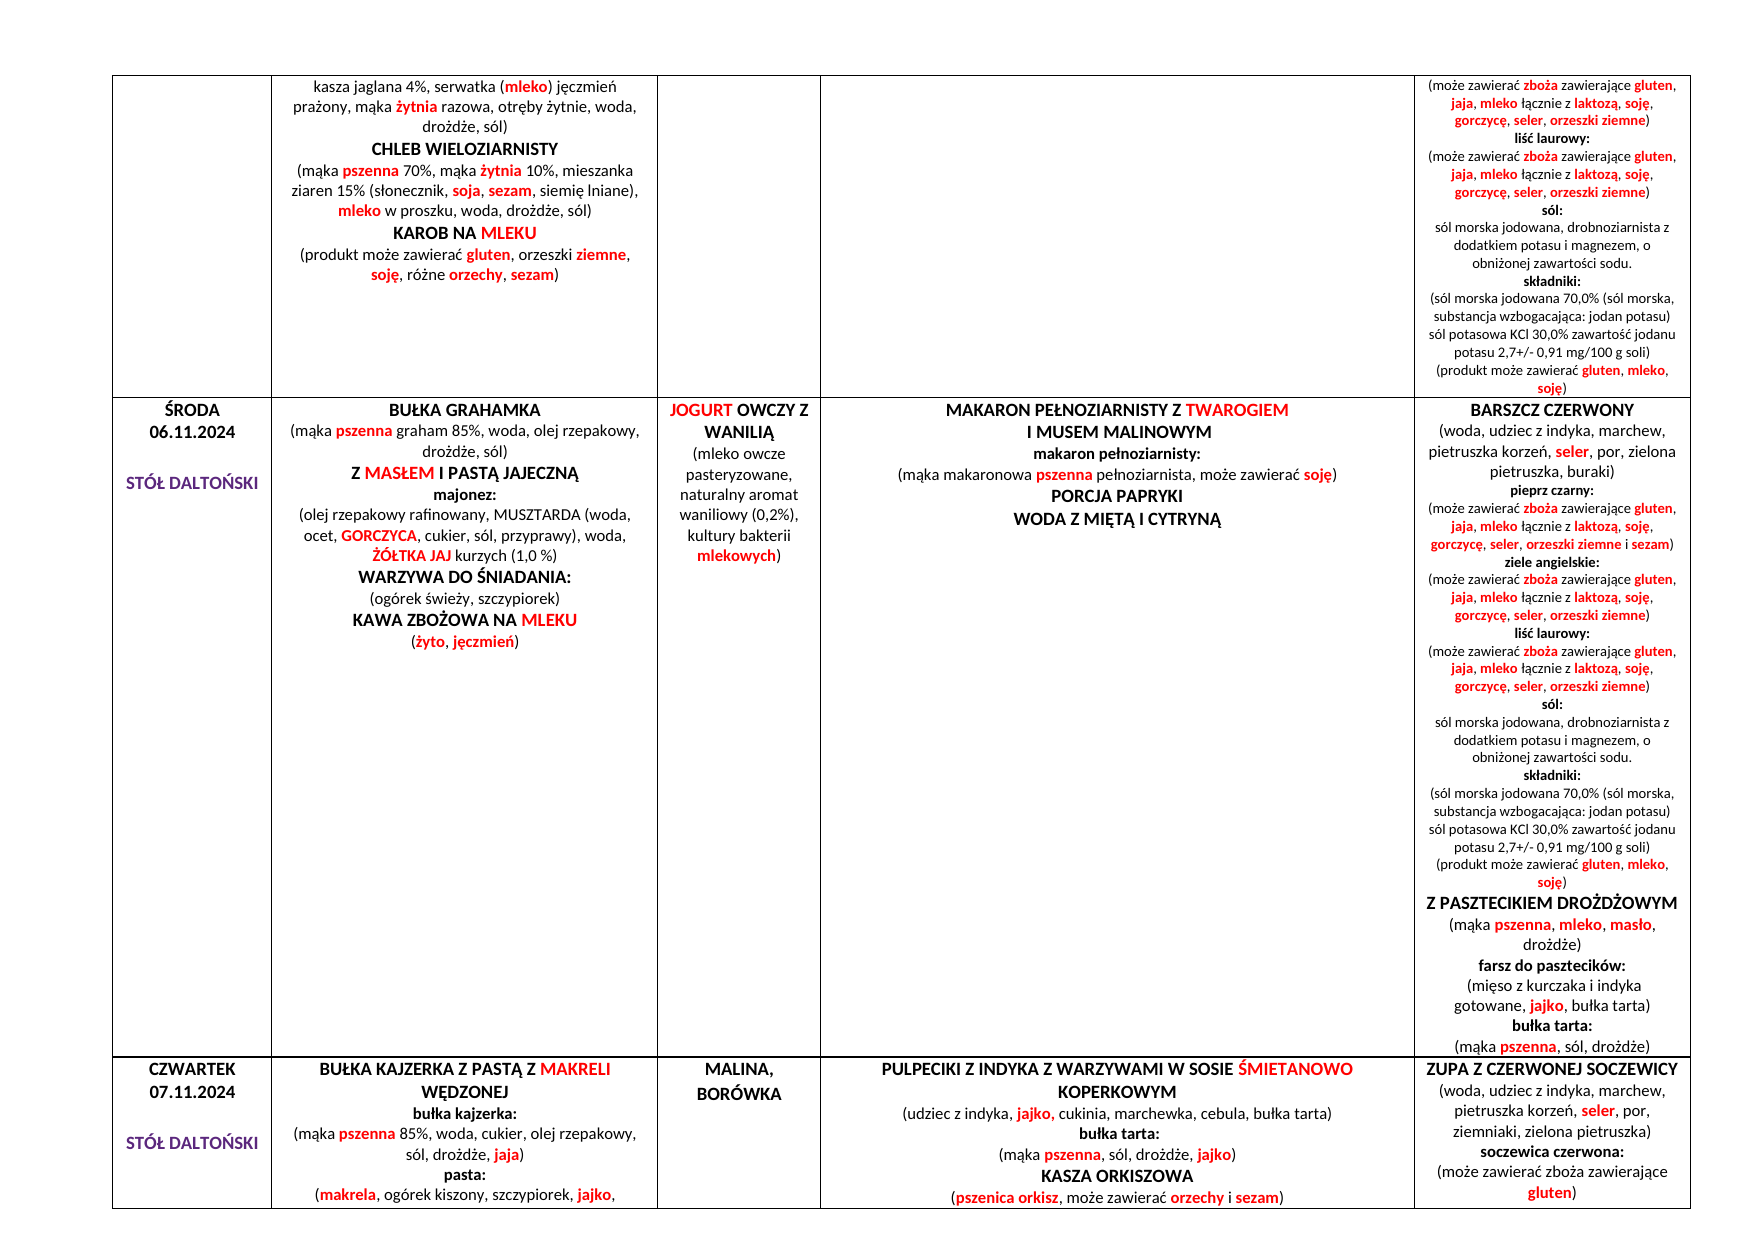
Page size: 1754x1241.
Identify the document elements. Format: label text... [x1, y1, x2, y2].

table_cell JOGURT OWCZY Z WANILIĄ (mleko owcze pasteryzowane, naturalny aromat waniliowy (0,2%), kultury bakterii mlekowych) [658, 398, 820, 1056]
table_cell [113, 76, 271, 397]
table_cell CZWARTEK 07.11.2024 STÓŁ DALTOŃSKI [113, 1058, 271, 1207]
table_cell BUŁKA GRAHAMKA (mąka pszenna graham 85%, woda, olej rzepakowy, drożdże, sól) Z MASŁEM I PASTĄ JAJECZNĄ majonez: (olej rzepakowy rafinowany, MUSZTARDA (woda, ocet, GORCZYCA, cukier, sól, przyprawy), woda, ŻÓŁTKA JAJ kurzych (1,0 %) WARZYWA DO ŚNIADANIA: (ogórek świeży, szczypiorek) KAWA ZBOŻOWA NA MLEKU (żyto, jęczmień) [272, 398, 657, 1056]
table_cell PULPECIKI Z INDYKA Z WARZYWAMI W SOSIE ŚMIETANOWO KOPERKOWYM (udziec z indyka, jajko, cukinia, marchewka, cebula, bułka tarta) bułka tarta: (mąka pszenna, sól, drożdże, jajko) KASZA ORKISZOWA (pszenica orkisz, może zawierać orzechy i sezam) [821, 1058, 1414, 1207]
table_cell MALINA, BORÓWKA [658, 1058, 820, 1207]
table_cell [821, 76, 1414, 397]
table_cell kasza jaglana 4%, serwatka (mleko) jęczmień prażony, mąka żytnia razowa, otręby żytnie, woda, drożdże, sól) CHLEB WIELOZIARNISTY (mąka pszenna 70%, mąka żytnia 10%, mieszanka ziaren 15% (słonecznik, soja, sezam, siemię lniane), mleko w proszku, woda, drożdże, sól) KAROB NA MLEKU (produkt może zawierać gluten, orzeszki ziemne, soję, różne orzechy, sezam) [272, 76, 657, 397]
table_cell ZUPA Z CZERWONEJ SOCZEWICY (woda, udziec z indyka, marchew, pietruszka korzeń, seler, por, ziemniaki, zielona pietruszka) soczewica czerwona: (może zawierać zboża zawierające gluten) [1415, 1058, 1690, 1207]
table_cell BUŁKA KAJZERKA Z PASTĄ Z MAKRELI WĘDZONEJ bułka kajzerka: (mąka pszenna 85%, woda, cukier, olej rzepakowy, sól, drożdże, jaja) pasta: (makrela, ogórek kiszony, szczypiorek, jajko, [272, 1058, 657, 1207]
table_cell ŚRODA 06.11.2024 STÓŁ DALTOŃSKI [113, 398, 271, 1056]
table_cell MAKARON PEŁNOZIARNISTY Z TWAROGIEM I MUSEM MALINOWYM makaron pełnoziarnisty: (mąka makaronowa pszenna pełnoziarnista, może zawierać soję) PORCJA PAPRYKI WODA Z MIĘTĄ I CYTRYNĄ [821, 398, 1414, 1056]
table_cell [658, 76, 820, 397]
table_cell (może zawierać zboża zawierające gluten, jaja, mleko łącznie z laktozą, soję, gorczycę, seler, orzeszki ziemne) liść laurowy: (może zawierać zboża zawierające gluten, jaja, mleko łącznie z laktozą, soję, gorczycę, seler, orzeszki ziemne) sól: sól morska jodowana, drobnoziarnista z dodatkiem potasu i magnezem, o obniżonej zawartości sodu. składniki: (sól morska jodowana 70,0% (sól morska, substancja wzbogacająca: jodan potasu) sól potasowa KCl 30,0% zawartość jodanu potasu 2,7+/- 0,91 mg/100 g soli) (produkt może zawierać gluten, mleko, soję) [1415, 76, 1690, 397]
table_cell BARSZCZ CZERWONY (woda, udziec z indyka, marchew, pietruszka korzeń, seler, por, zielona pietruszka, buraki) pieprz czarny: (może zawierać zboża zawierające gluten, jaja, mleko łącznie z laktozą, soję, gorczycę, seler, orzeszki ziemne i sezam) ziele angielskie: (może zawierać zboża zawierające gluten, jaja, mleko łącznie z laktozą, soję, gorczycę, seler, orzeszki ziemne) liść laurowy: (może zawierać zboża zawierające gluten, jaja, mleko łącznie z laktozą, soję, gorczycę, seler, orzeszki ziemne) sól: sól morska jodowana, drobnoziarnista z dodatkiem potasu i magnezem, o obniżonej zawartości sodu. składniki: (sól morska jodowana 70,0% (sól morska, substancja wzbogacająca: jodan potasu) sól potasowa KCl 30,0% zawartość jodanu potasu 2,7+/- 0,91 mg/100 g soli) (produkt może zawierać gluten, mleko, soję) Z PASZTECIKIEM DROŻDŻOWYM (mąka pszenna, mleko, masło, drożdże) farsz do pasztecików: (mięso z kurczaka i indyka gotowane, jajko, bułka tarta) bułka tarta: (mąka pszenna, sól, drożdże) [1415, 398, 1690, 1056]
